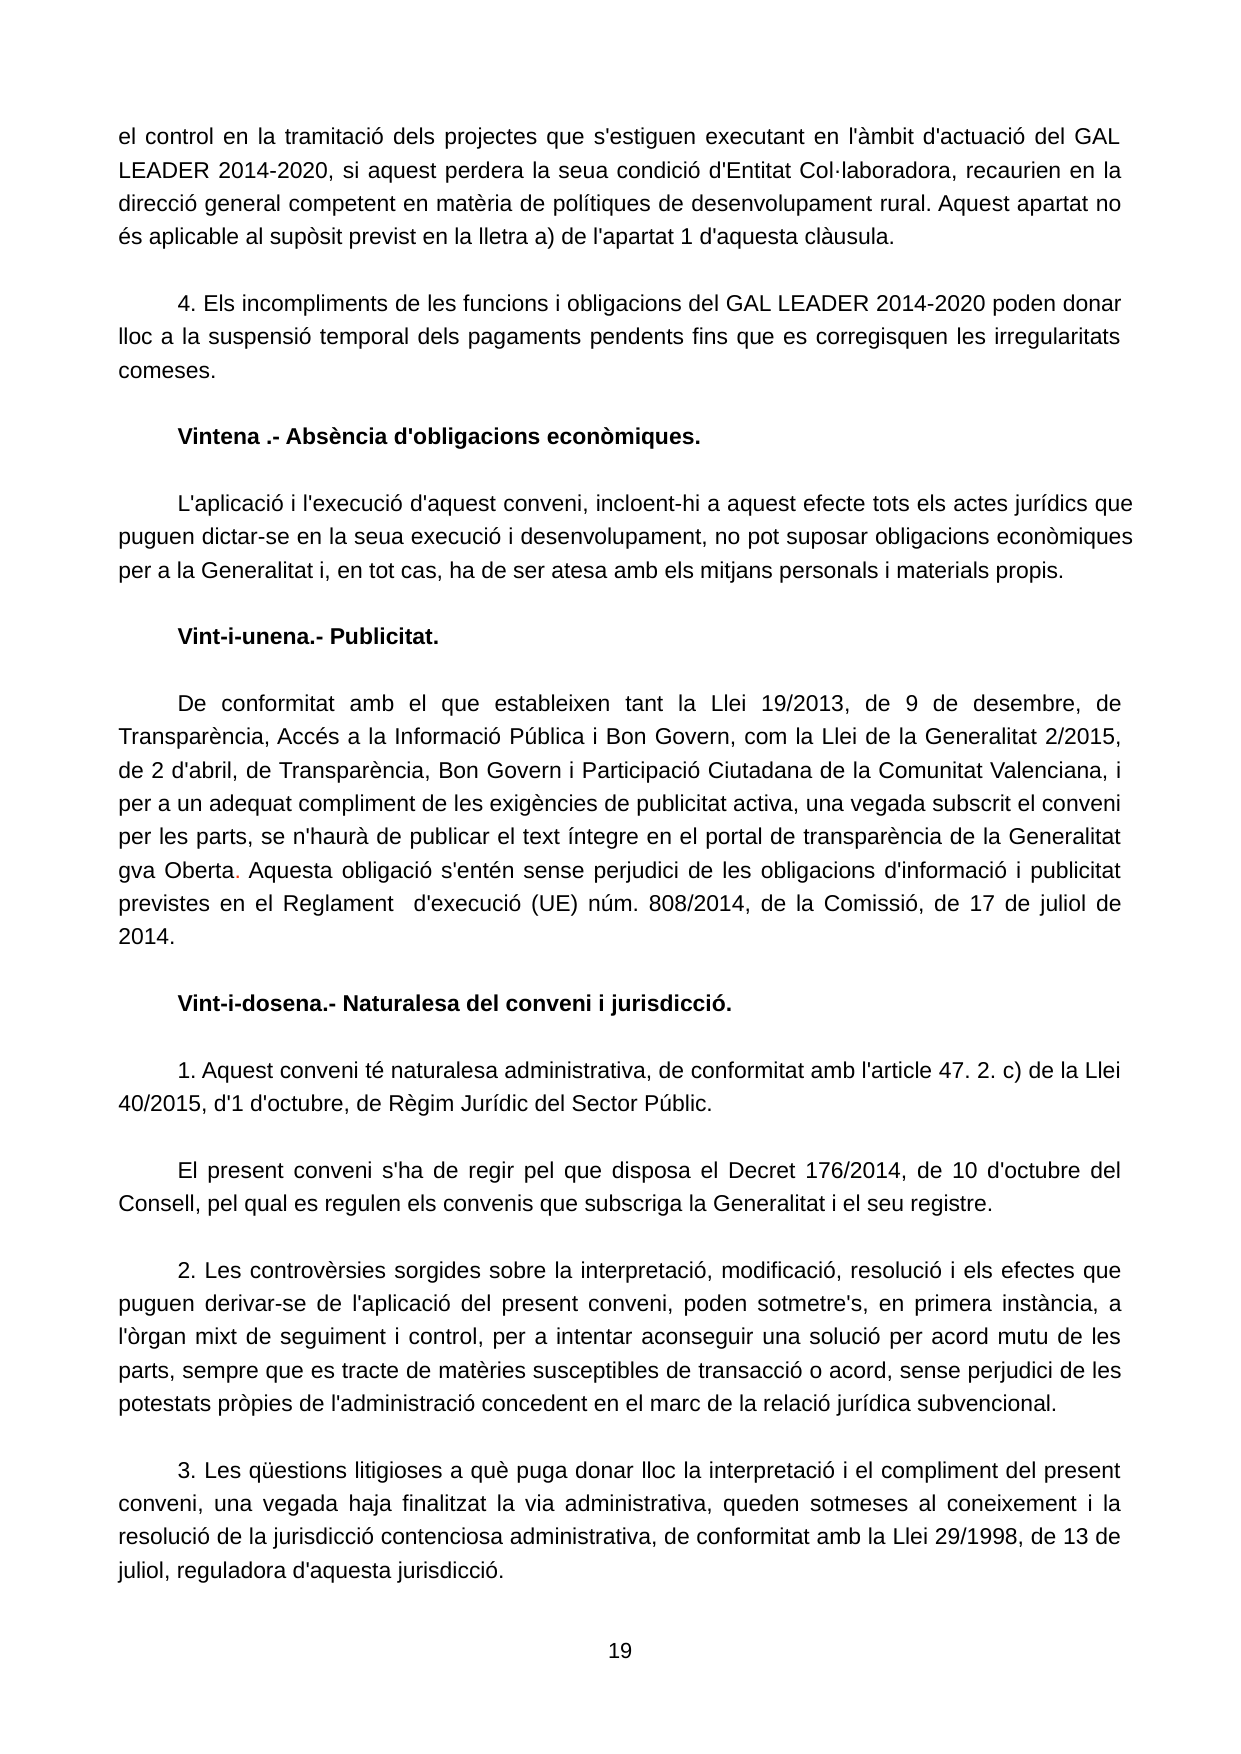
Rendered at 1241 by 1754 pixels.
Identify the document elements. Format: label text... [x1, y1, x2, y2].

text el control en la tramitació dels projectes que s'estiguen executant en l'àmbit d'actuació del GAL LEADER 2014-2020, si aquest perdera la seua condició d'Entitat Col·laboradora, recaurien en la direcció general competent en matèria de polítiques de desenvolupament rural. Aquest apartat no és aplicable al supòsit previst en la lletra a) de l'apartat 1 d'aquesta clàusula. [118, 118, 1122, 251]
text 4. Els incompliments de les funcions i obligacions del GAL LEADER 2014-2020 poden donar lloc a la suspensió temporal dels pagaments pendents fins que es corregisquen les irregularitats comeses. [118, 285, 1122, 385]
text 1. Aquest conveni té naturalesa administrativa, de conformitat amb l'article 47. 2. c) de la Llei 40/2015, d'1 d'octubre, de Règim Jurídic del Sector Públic. [118, 1051, 1122, 1118]
text El present conveni s'ha de regir pel que disposa el Decret 176/2014, de 10 d'octubre del Consell, pel qual es regulen els convenis que subscriga la Generalitat i el seu registre. [118, 1151, 1122, 1218]
text Vint-i-dosena.- Naturalesa del conveni i jurisdicció. [118, 985, 1122, 1018]
text Vintena .- Absència d'obligacions econòmiques. [118, 418, 1134, 451]
text Vint-i-unena.- Publicitat. [118, 618, 1122, 651]
text 3. Les qüestions litigioses a què puga donar lloc la interpretació i el compliment del present conveni, una vegada haja finalitzat la via administrativa, queden sotmeses al coneixement i la resolució de la jurisdicció contenciosa administrativa, de conformitat amb la Llei 29/1998, de 13 de juliol, reguladora d'aquesta jurisdicció. [118, 1451, 1122, 1585]
text De conformitat amb el que estableixen tant la Llei 19/2013, de 9 de desembre, de Transparència, Accés a la Informació Pública i Bon Govern, com la Llei de la Generalitat 2/2015, de 2 d'abril, de Transparència, Bon Govern i Participació Ciutadana de la Comunitat Valenciana, i per a un adequat compliment de les exigències de publicitat activa, una vegada subscrit el conveni per les parts, se n'haurà de publicar el text íntegre en el portal de transparència de la Generalitat gva Oberta. Aquesta obligació s'entén sense perjudici de les obligacions d'informació i publicitat previstes en el Reglament d'execució (UE) núm. 808/2014, de la Comissió, de 17 de juliol de 2014. [118, 685, 1122, 951]
text L'aplicació i l'execució d'aquest conveni, incloent-hi a aquest efecte tots els actes jurídics que puguen dictar-se en la seua execució i desenvolupament, no pot suposar obligacions econòmiques per a la Generalitat i, en tot cas, ha de ser atesa amb els mitjans personals i materials propis. [118, 485, 1134, 585]
text 2. Les controvèrsies sorgides sobre la interpretació, modificació, resolució i els efectes que puguen derivar-se de l'aplicació del present conveni, poden sotmetre's, en primera instància, a l'òrgan mixt de seguiment i control, per a intentar aconseguir una solució per acord mutu de les parts, sempre que es tracte de matèries susceptibles de transacció o acord, sense perjudici de les potestats pròpies de l'administració concedent en el marc de la relació jurídica subvencional. [118, 1251, 1122, 1418]
